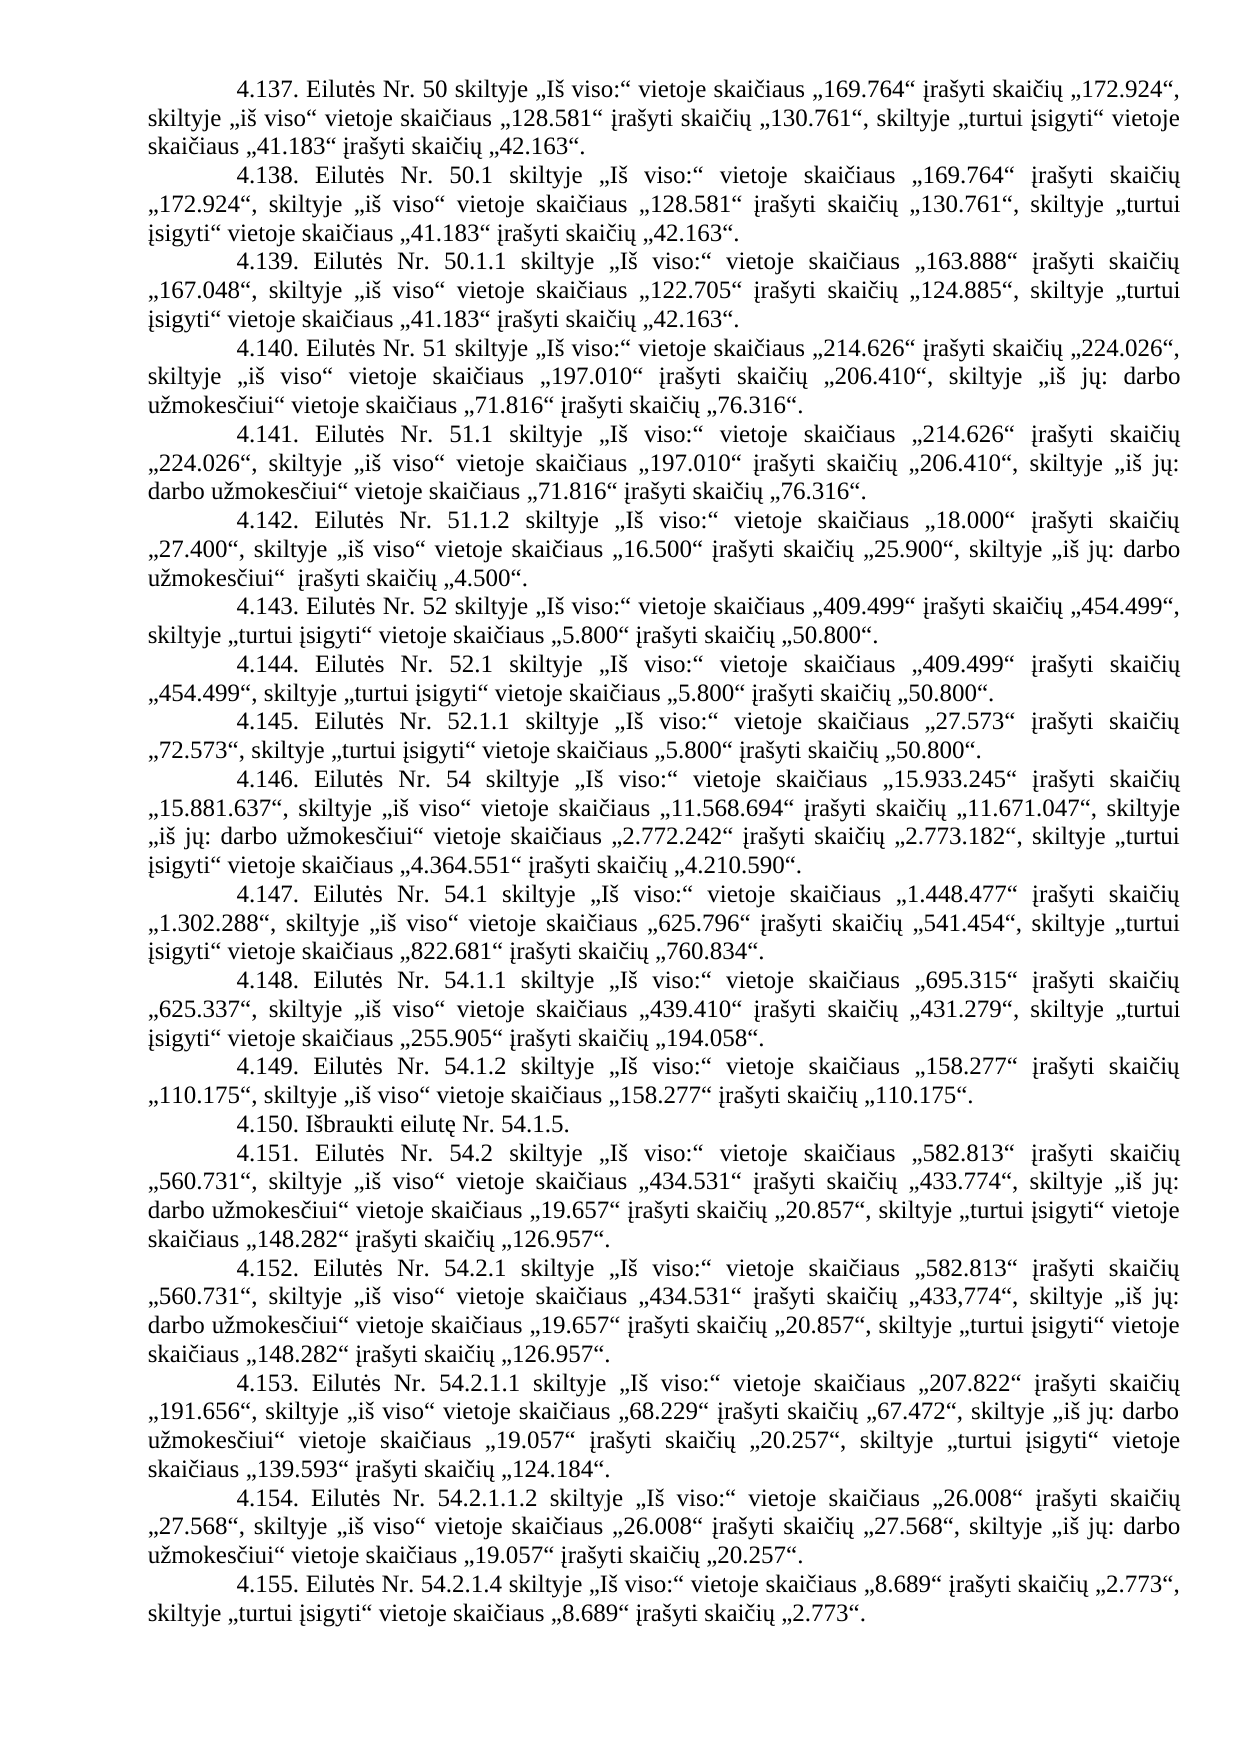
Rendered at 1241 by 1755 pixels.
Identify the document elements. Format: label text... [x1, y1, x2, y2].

text 4.142. Eilutės Nr. 51.1.2 skiltyje „Iš viso:“ vietoje skaičiaus „18.000“ įrašyti skaičių „27.400“, skiltyje „iš viso“ vietoje skaičiaus „16.500“ įrašyti skaičių „25.900“, skiltyje „iš jų: darbo užmokesčiui“ įrašyti skaičių „4.500“. [148, 505, 1181, 591]
text 4.145. Eilutės Nr. 52.1.1 skiltyje „Iš viso:“ vietoje skaičiaus „27.573“ įrašyti skaičių „72.573“, skiltyje „turtui įsigyti“ vietoje skaičiaus „5.800“ įrašyti skaičių „50.800“. [148, 706, 1181, 764]
text 4.155. Eilutės Nr. 54.2.1.4 skiltyje „Iš viso:“ vietoje skaičiaus „8.689“ įrašyti skaičių „2.773“, skiltyje „turtui įsigyti“ vietoje skaičiaus „8.689“ įrašyti skaičių „2.773“. [148, 1569, 1181, 1626]
text 4.139. Eilutės Nr. 50.1.1 skiltyje „Iš viso:“ vietoje skaičiaus „163.888“ įrašyti skaičių „167.048“, skiltyje „iš viso“ vietoje skaičiaus „122.705“ įrašyti skaičių „124.885“, skiltyje „turtui įsigyti“ vietoje skaičiaus „41.183“ įrašyti skaičių „42.163“. [148, 246, 1181, 333]
text 4.140. Eilutės Nr. 51 skiltyje „Iš viso:“ vietoje skaičiaus „214.626“ įrašyti skaičių „224.026“, skiltyje „iš viso“ vietoje skaičiaus „197.010“ įrašyti skaičių „206.410“, skiltyje „iš jų: darbo užmokesčiui“ vietoje skaičiaus „71.816“ įrašyti skaičių „76.316“. [148, 333, 1181, 419]
text 4.151. Eilutės Nr. 54.2 skiltyje „Iš viso:“ vietoje skaičiaus „582.813“ įrašyti skaičių „560.731“, skiltyje „iš viso“ vietoje skaičiaus „434.531“ įrašyti skaičių „433.774“, skiltyje „iš jų: darbo užmokesčiui“ vietoje skaičiaus „19.657“ įrašyti skaičių „20.857“, skiltyje „turtui įsigyti“ vietoje skaičiaus „148.282“ įrašyti skaičių „126.957“. [148, 1138, 1181, 1253]
text 4.147. Eilutės Nr. 54.1 skiltyje „Iš viso:“ vietoje skaičiaus „1.448.477“ įrašyti skaičių „1.302.288“, skiltyje „iš viso“ vietoje skaičiaus „625.796“ įrašyti skaičių „541.454“, skiltyje „turtui įsigyti“ vietoje skaičiaus „822.681“ įrašyti skaičių „760.834“. [148, 879, 1181, 965]
text 4.146. Eilutės Nr. 54 skiltyje „Iš viso:“ vietoje skaičiaus „15.933.245“ įrašyti skaičių „15.881.637“, skiltyje „iš viso“ vietoje skaičiaus „11.568.694“ įrašyti skaičių „11.671.047“, skiltyje „iš jų: darbo užmokesčiui“ vietoje skaičiaus „2.772.242“ įrašyti skaičių „2.773.182“, skiltyje „turtui įsigyti“ vietoje skaičiaus „4.364.551“ įrašyti skaičių „4.210.590“. [148, 764, 1181, 879]
text 4.138. Eilutės Nr. 50.1 skiltyje „Iš viso:“ vietoje skaičiaus „169.764“ įrašyti skaičių „172.924“, skiltyje „iš viso“ vietoje skaičiaus „128.581“ įrašyti skaičių „130.761“, skiltyje „turtui įsigyti“ vietoje skaičiaus „41.183“ įrašyti skaičių „42.163“. [148, 160, 1181, 246]
text 4.144. Eilutės Nr. 52.1 skiltyje „Iš viso:“ vietoje skaičiaus „409.499“ įrašyti skaičių „454.499“, skiltyje „turtui įsigyti“ vietoje skaičiaus „5.800“ įrašyti skaičių „50.800“. [148, 649, 1181, 706]
text 4.141. Eilutės Nr. 51.1 skiltyje „Iš viso:“ vietoje skaičiaus „214.626“ įrašyti skaičių „224.026“, skiltyje „iš viso“ vietoje skaičiaus „197.010“ įrašyti skaičių „206.410“, skiltyje „iš jų: darbo užmokesčiui“ vietoje skaičiaus „71.816“ įrašyti skaičių „76.316“. [148, 419, 1181, 505]
text 4.153. Eilutės Nr. 54.2.1.1 skiltyje „Iš viso:“ vietoje skaičiaus „207.822“ įrašyti skaičių „191.656“, skiltyje „iš viso“ vietoje skaičiaus „68.229“ įrašyti skaičių „67.472“, skiltyje „iš jų: darbo užmokesčiui“ vietoje skaičiaus „19.057“ įrašyti skaičių „20.257“, skiltyje „turtui įsigyti“ vietoje skaičiaus „139.593“ įrašyti skaičių „124.184“. [148, 1368, 1181, 1483]
text 4.143. Eilutės Nr. 52 skiltyje „Iš viso:“ vietoje skaičiaus „409.499“ įrašyti skaičių „454.499“, skiltyje „turtui įsigyti“ vietoje skaičiaus „5.800“ įrašyti skaičių „50.800“. [148, 591, 1181, 649]
text 4.150. Išbraukti eilutę Nr. 54.1.5. [148, 1109, 1181, 1138]
text 4.154. Eilutės Nr. 54.2.1.1.2 skiltyje „Iš viso:“ vietoje skaičiaus „26.008“ įrašyti skaičių „27.568“, skiltyje „iš viso“ vietoje skaičiaus „26.008“ įrašyti skaičių „27.568“, skiltyje „iš jų: darbo užmokesčiui“ vietoje skaičiaus „19.057“ įrašyti skaičių „20.257“. [148, 1483, 1181, 1569]
text 4.148. Eilutės Nr. 54.1.1 skiltyje „Iš viso:“ vietoje skaičiaus „695.315“ įrašyti skaičių „625.337“, skiltyje „iš viso“ vietoje skaičiaus „439.410“ įrašyti skaičių „431.279“, skiltyje „turtui įsigyti“ vietoje skaičiaus „255.905“ įrašyti skaičių „194.058“. [148, 965, 1181, 1051]
text 4.152. Eilutės Nr. 54.2.1 skiltyje „Iš viso:“ vietoje skaičiaus „582.813“ įrašyti skaičių „560.731“, skiltyje „iš viso“ vietoje skaičiaus „434.531“ įrašyti skaičių „433,774“, skiltyje „iš jų: darbo užmokesčiui“ vietoje skaičiaus „19.657“ įrašyti skaičių „20.857“, skiltyje „turtui įsigyti“ vietoje skaičiaus „148.282“ įrašyti skaičių „126.957“. [148, 1253, 1181, 1368]
text 4.149. Eilutės Nr. 54.1.2 skiltyje „Iš viso:“ vietoje skaičiaus „158.277“ įrašyti skaičių „110.175“, skiltyje „iš viso“ vietoje skaičiaus „158.277“ įrašyti skaičių „110.175“. [148, 1051, 1181, 1109]
text 4.137. Eilutės Nr. 50 skiltyje „Iš viso:“ vietoje skaičiaus „169.764“ įrašyti skaičių „172.924“, skiltyje „iš viso“ vietoje skaičiaus „128.581“ įrašyti skaičių „130.761“, skiltyje „turtui įsigyti“ vietoje skaičiaus „41.183“ įrašyti skaičių „42.163“. [148, 74, 1181, 160]
